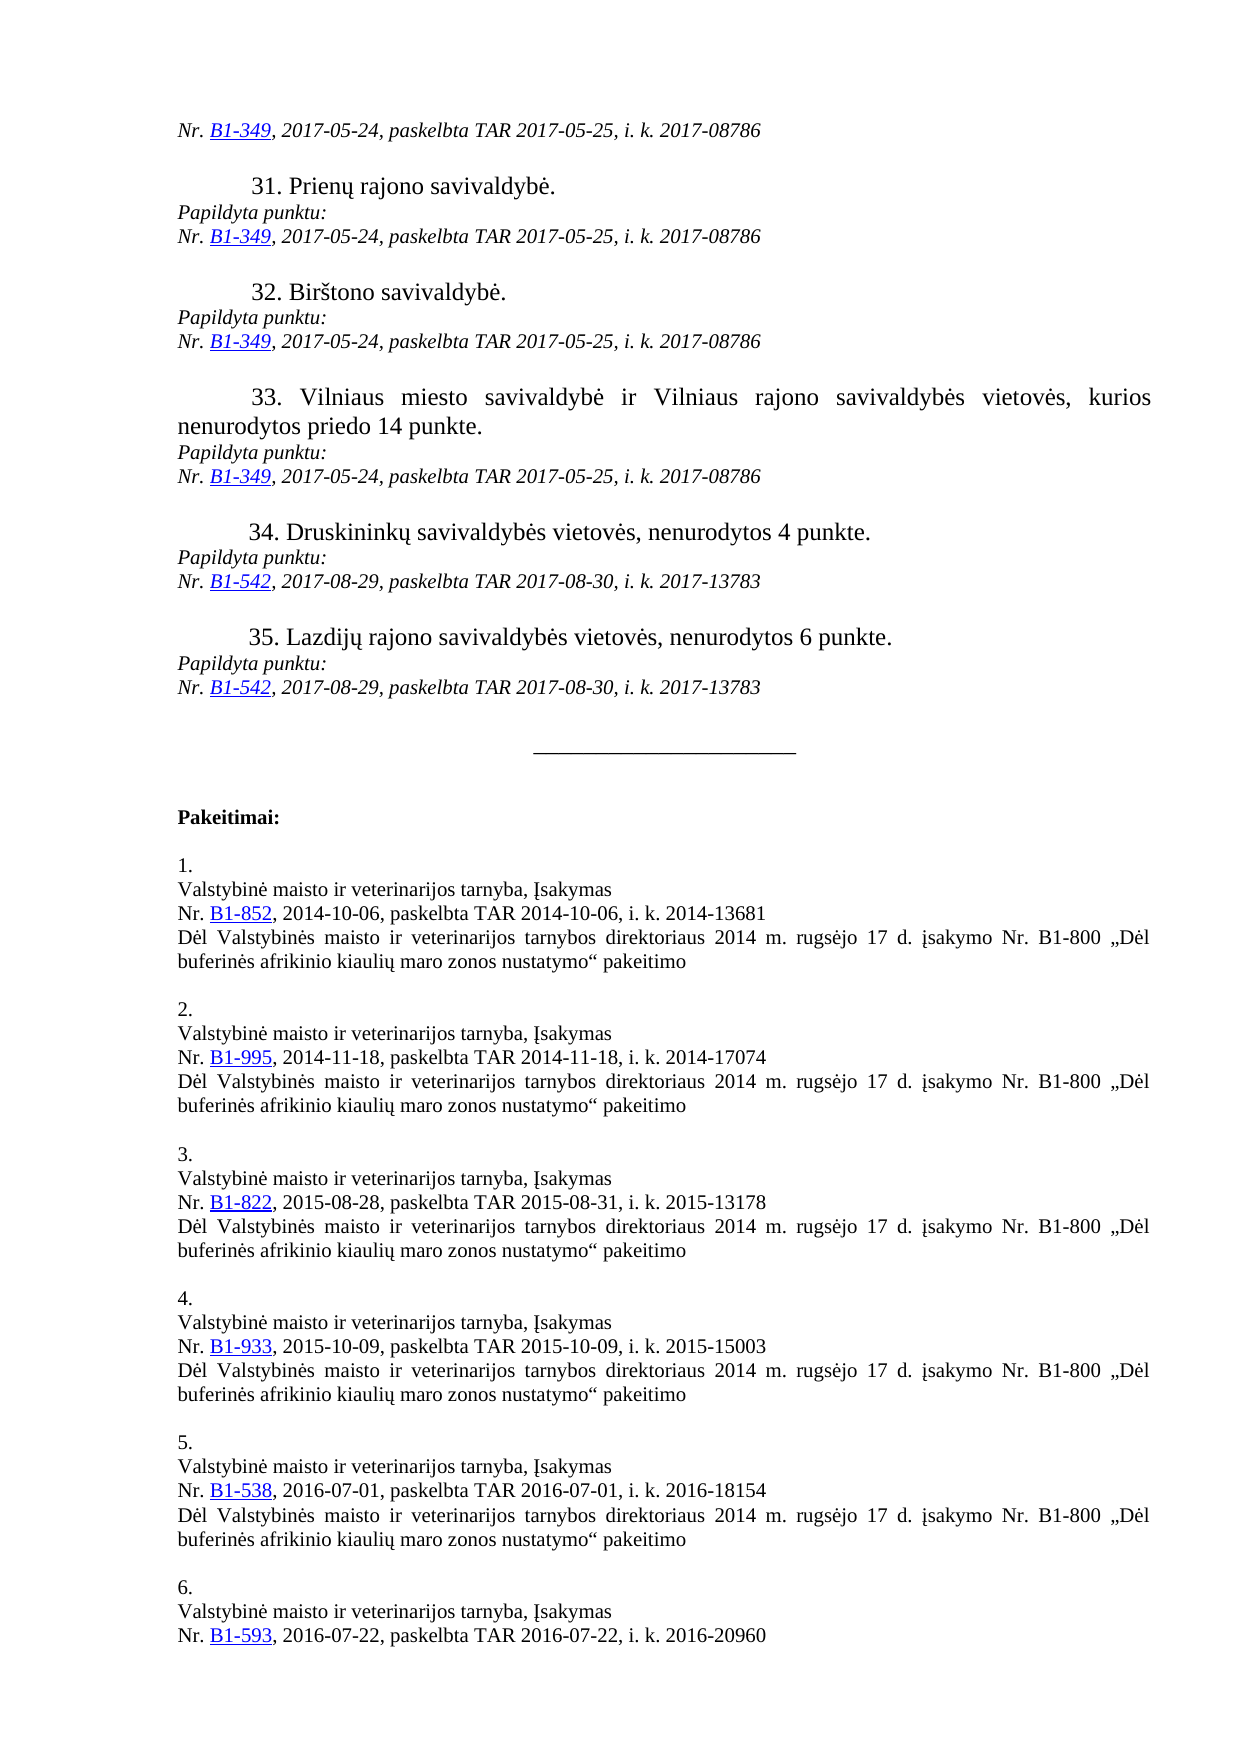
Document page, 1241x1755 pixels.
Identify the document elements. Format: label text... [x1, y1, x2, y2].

text Dėl Valstybinės maisto ir veterinarijos tarnybos direktoriaus 2014 m. rugsėjo 17 d. įsakymo Nr. B1-800 „Dėl buferinės afrikinio kiaulių maro zonos nustatymo“ pakeitimo [177, 1502, 1152, 1551]
text Papildyta punktu: [177, 545, 1152, 569]
text 3. [177, 1142, 1152, 1166]
text Papildyta punktu: [177, 200, 1152, 224]
text Nr. B1-593, 2016-07-22, paskelbta TAR 2016-07-22, i. k. 2016-20960 [177, 1623, 1152, 1647]
text 32. Birštono savivaldybė. [251, 277, 1152, 305]
text 4. [177, 1286, 1152, 1310]
text 2. [177, 997, 1152, 1021]
text Papildyta punktu: [177, 305, 1152, 329]
text Pakeitimai: [177, 805, 1152, 829]
text 34. Druskininkų savivaldybės vietovės, nenurodytos 4 punkte. [177, 517, 1152, 545]
text Nr. B1-852, 2014-10-06, paskelbta TAR 2014-10-06, i. k. 2014-13681 [177, 901, 1152, 925]
text Dėl Valstybinės maisto ir veterinarijos tarnybos direktoriaus 2014 m. rugsėjo 17 d. įsakymo Nr. B1-800 „Dėl buferinės afrikinio kiaulių maro zonos nustatymo“ pakeitimo [177, 1069, 1152, 1117]
text Valstybinė maisto ir veterinarijos tarnyba, Įsakymas [177, 1310, 1152, 1334]
text 33. Vilniaus miesto savivaldybė ir Vilniaus rajono savivaldybės vietovės, kurios nenurodytos priedo 14 punkte. [177, 382, 1152, 440]
text 6. [177, 1575, 1152, 1599]
text Dėl Valstybinės maisto ir veterinarijos tarnybos direktoriaus 2014 m. rugsėjo 17 d. įsakymo Nr. B1-800 „Dėl buferinės afrikinio kiaulių maro zonos nustatymo“ pakeitimo [177, 925, 1152, 973]
text Nr. B1-349, 2017-05-24, paskelbta TAR 2017-05-25, i. k. 2017-08786 [177, 464, 1152, 488]
text Valstybinė maisto ir veterinarijos tarnyba, Įsakymas [177, 1599, 1152, 1623]
text Nr. B1-542, 2017-08-29, paskelbta TAR 2017-08-30, i. k. 2017-13783 [177, 675, 1152, 699]
text _____________________ [177, 728, 1152, 757]
text Valstybinė maisto ir veterinarijos tarnyba, Įsakymas [177, 877, 1152, 901]
text Nr. B1-538, 2016-07-01, paskelbta TAR 2016-07-01, i. k. 2016-18154 [177, 1478, 1152, 1502]
text 31. Prienų rajono savivaldybė. [251, 171, 1152, 200]
text Nr. B1-349, 2017-05-24, paskelbta TAR 2017-05-25, i. k. 2017-08786 [177, 329, 1152, 353]
text Nr. B1-822, 2015-08-28, paskelbta TAR 2015-08-31, i. k. 2015-13178 [177, 1190, 1152, 1214]
text Valstybinė maisto ir veterinarijos tarnyba, Įsakymas [177, 1021, 1152, 1045]
text Nr. B1-995, 2014-11-18, paskelbta TAR 2014-11-18, i. k. 2014-17074 [177, 1045, 1152, 1069]
text Dėl Valstybinės maisto ir veterinarijos tarnybos direktoriaus 2014 m. rugsėjo 17 d. įsakymo Nr. B1-800 „Dėl buferinės afrikinio kiaulių maro zonos nustatymo“ pakeitimo [177, 1214, 1152, 1262]
text Nr. B1-349, 2017-05-24, paskelbta TAR 2017-05-25, i. k. 2017-08786 [177, 118, 1152, 142]
text Papildyta punktu: [177, 440, 1152, 464]
text 35. Lazdijų rajono savivaldybės vietovės, nenurodytos 6 punkte. [177, 622, 1152, 651]
text Valstybinė maisto ir veterinarijos tarnyba, Įsakymas [177, 1454, 1152, 1478]
text Valstybinė maisto ir veterinarijos tarnyba, Įsakymas [177, 1166, 1152, 1190]
text Papildyta punktu: [177, 651, 1152, 675]
text Nr. B1-542, 2017-08-29, paskelbta TAR 2017-08-30, i. k. 2017-13783 [177, 569, 1152, 593]
text Nr. B1-349, 2017-05-24, paskelbta TAR 2017-05-25, i. k. 2017-08786 [177, 224, 1152, 248]
text 5. [177, 1430, 1152, 1454]
text 1. [177, 853, 1152, 877]
text Dėl Valstybinės maisto ir veterinarijos tarnybos direktoriaus 2014 m. rugsėjo 17 d. įsakymo Nr. B1-800 „Dėl buferinės afrikinio kiaulių maro zonos nustatymo“ pakeitimo [177, 1358, 1152, 1406]
text Nr. B1-933, 2015-10-09, paskelbta TAR 2015-10-09, i. k. 2015-15003 [177, 1334, 1152, 1358]
